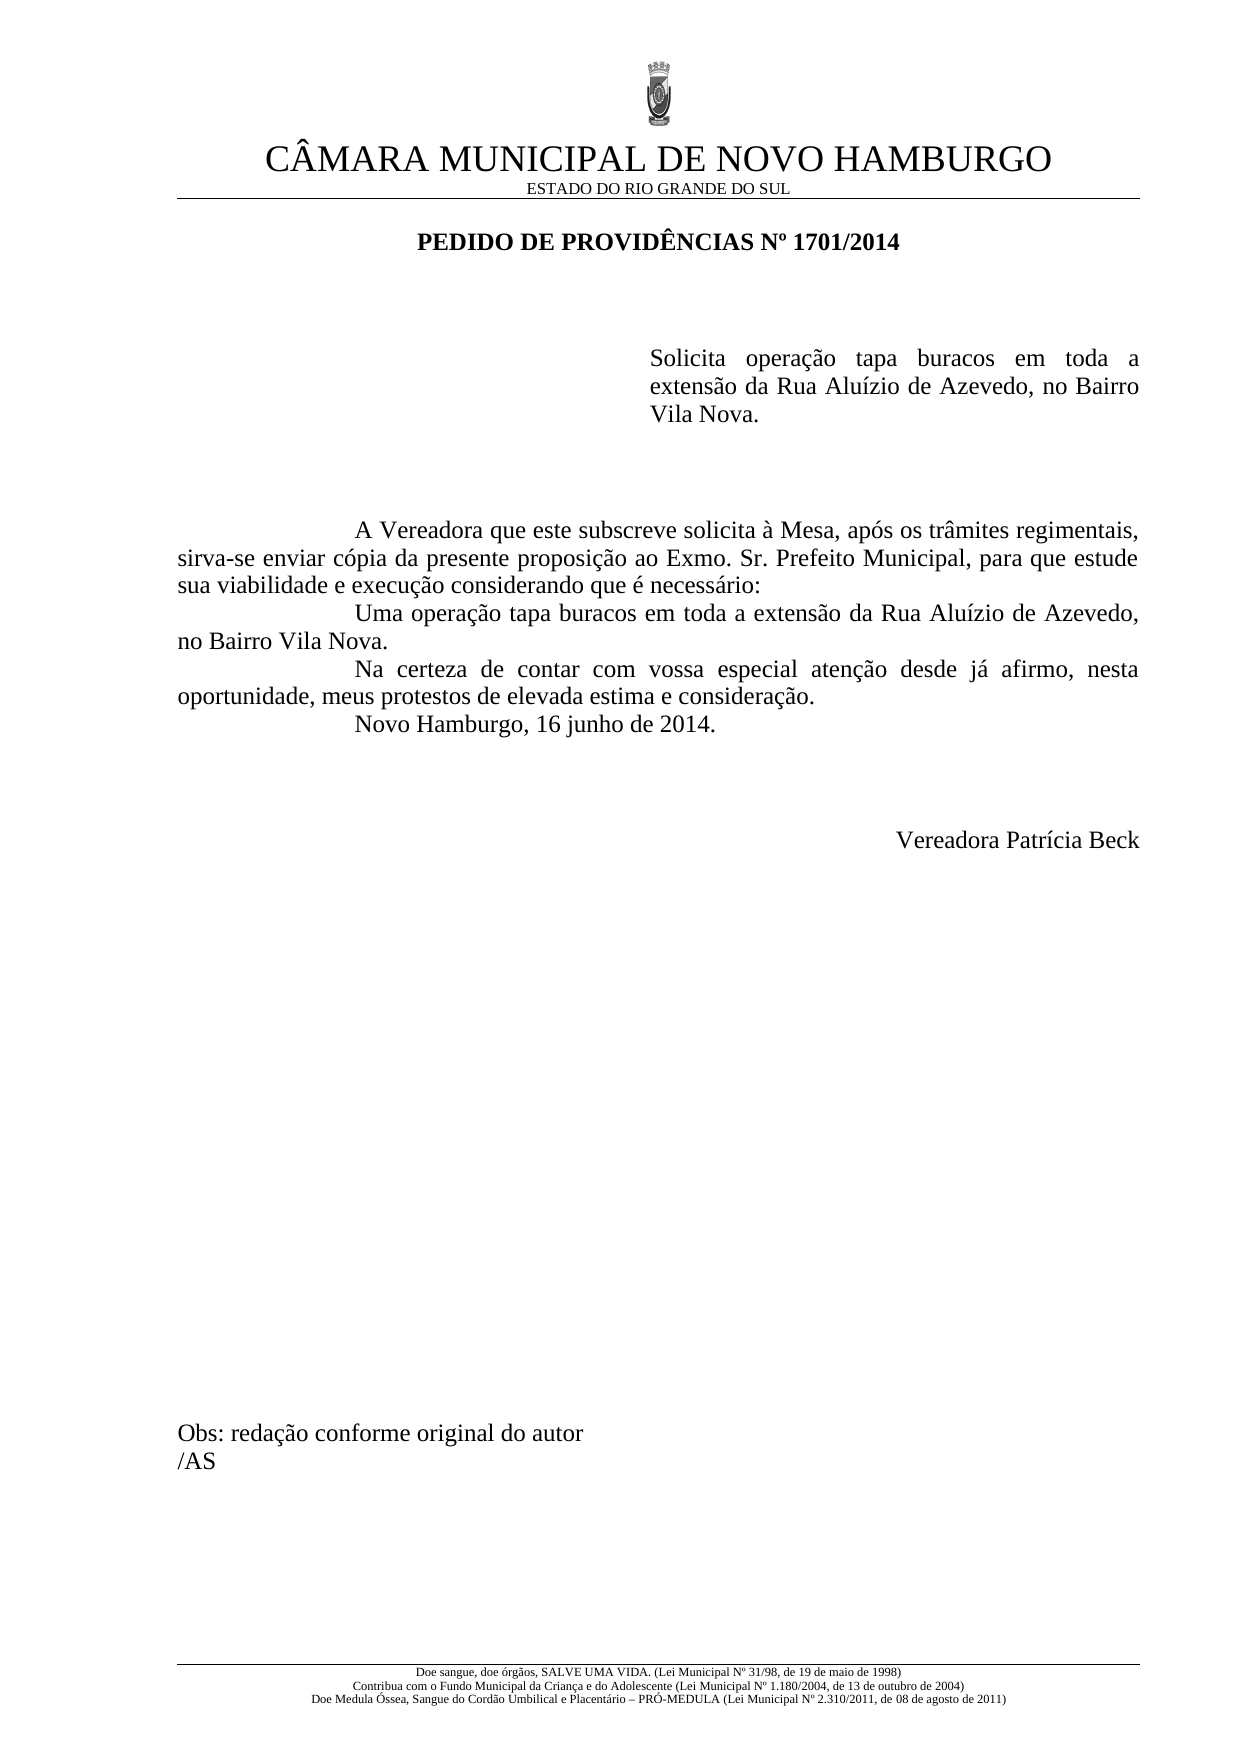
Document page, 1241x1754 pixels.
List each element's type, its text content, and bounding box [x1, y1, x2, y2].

text Uma operação tapa buracos em toda a extensão da Rua Aluízio de Azevedo, no Bairro Vila Nova. [177, 599, 1140, 655]
text PEDIDO DE PROVIDÊNCIAS Nº 1701/2014 [177, 228, 1140, 256]
text Solicita operação tapa buracos em toda a extensão da Rua Aluízio de Azevedo, no Bairro Vila Nova. [649, 344, 1140, 428]
text Vereadora Patrícia Beck [649, 826, 1140, 854]
text A Vereadora que este subscreve solicita à Mesa, após os trâmites regimentais, sirva-se enviar cópia da presente proposição ao Exmo. Sr. Prefeito Municipal, para que estude sua viabilidade e execução considerando que é necessário: [177, 516, 1140, 599]
text Obs: redação conforme original do autor [177, 1419, 1140, 1447]
text /AS [177, 1447, 1140, 1474]
text Na certeza de contar com vossa especial atenção desde já afirmo, nesta oportunidade, meus protestos de elevada estima e consideração. [177, 655, 1140, 710]
text Novo Hamburgo, 16 junho de 2014. [177, 710, 1140, 738]
